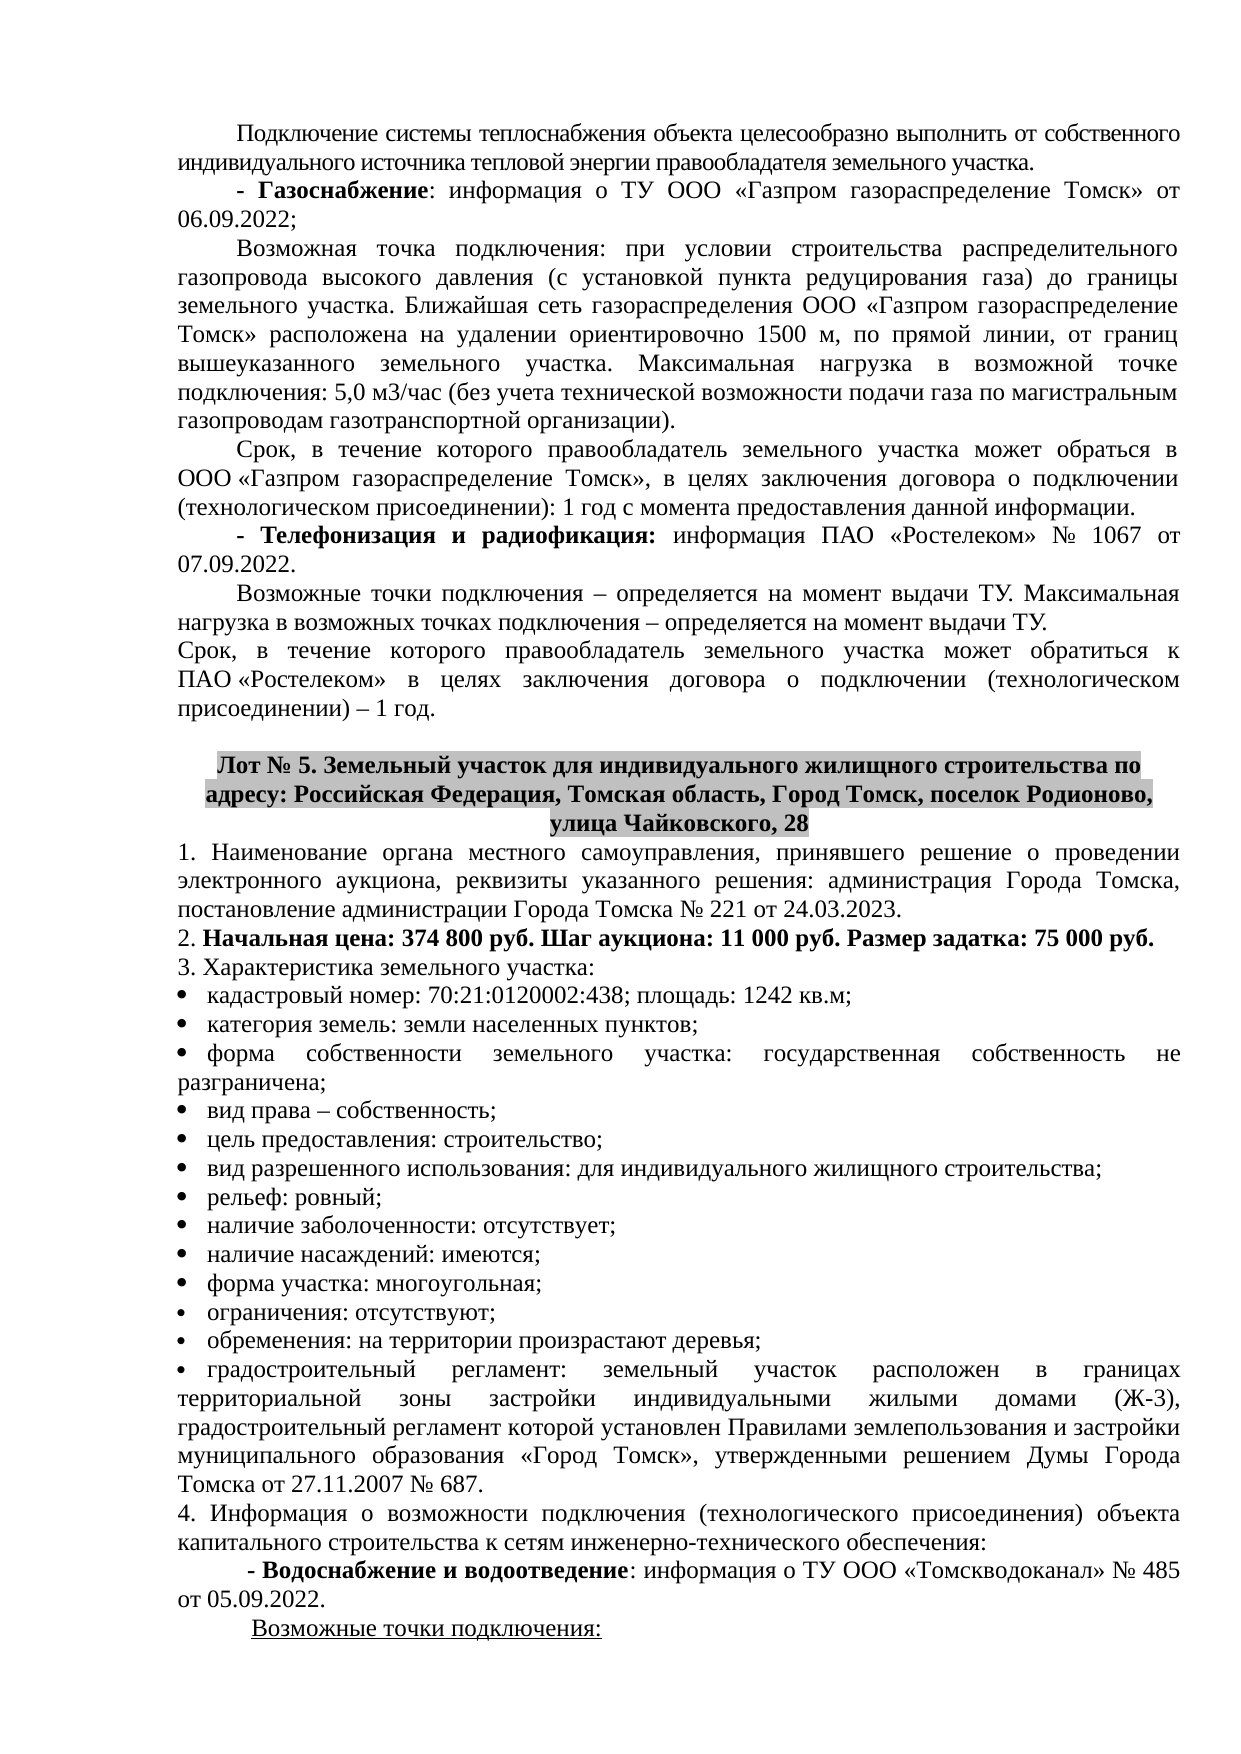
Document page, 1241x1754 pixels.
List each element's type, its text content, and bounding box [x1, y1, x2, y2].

list вид разрешенного использования: для индивидуального жилищного строительства; [177, 1153, 1181, 1182]
list форма собственности земельного участка: государственная собственность не разграничена; [177, 1038, 1181, 1096]
list рельеф: ровный; [177, 1182, 1181, 1211]
list наличие заболоченности: отсутствует; [177, 1211, 1181, 1239]
text Лот № 5. Земельный участок для индивидуального жилищного строительства по адресу: Российская Федерация, Томская область, Город Томск, поселок Родионово, улица Чайковского, 28 [177, 751, 1181, 837]
list форма участка: многоугольная; [177, 1268, 1181, 1297]
text Срок, в течение которого правообладатель земельного участка может обраться в ООО «Газпром газораспределение Томск», в целях заключения договора о подключении (технологическом присоединении): 1 год с момента предоставления данной информации. [177, 434, 1179, 521]
text - Телефонизация и радиофикация: информация ПАО «Ростелеком» № 1067 от 07.09.2022. [177, 521, 1181, 578]
text Возможные точки подключения – определяется на момент выдачи ТУ. Максимальная нагрузка в возможных точках подключения – определяется на момент выдачи ТУ. [177, 578, 1181, 636]
text Возможные точки подключения: [177, 1613, 1181, 1642]
text 3. Характеристика земельного участка: [177, 952, 1181, 981]
text - Водоснабжение и водоотведение: информация о ТУ ООО «Томскводоканал» № 485 от 05.09.2022. [177, 1556, 1181, 1613]
list категория земель: земли населенных пунктов; [177, 1009, 1181, 1038]
text 4. Информация о возможности подключения (технологического присоединения) объекта капитального строительства к сетям инженерно-технического обеспечения: [177, 1498, 1181, 1556]
list вид права – собственность; [177, 1096, 1181, 1124]
text 2. Начальная цена: 374 800 руб. Шаг аукциона: 11 000 руб. Размер задатка: 75 000 руб. [177, 923, 1181, 952]
text Срок, в течение которого правообладатель земельного участка может обратиться к ПАО «Ростелеком» в целях заключения договора о подключении (технологическом присоединении) – 1 год. [177, 636, 1181, 722]
text Подключение системы теплоснабжения объекта целесообразно выполнить от собственного индивидуального источника тепловой энергии правообладателя земельного участка. [177, 118, 1181, 176]
list обременения: на территории произрастают деревья; [177, 1326, 1181, 1354]
list ограничения: отсутствуют; [177, 1297, 1181, 1326]
list градостроительный регламент: земельный участок расположен в границах территориальной зоны застройки индивидуальными жилыми домами (Ж-3), градостроительный регламент которой установлен Правилами землепользования и застройки муниципального образования «Город Томск», утвержденными решением Думы Города Томска от 27.11.2007 № 687. [177, 1354, 1181, 1498]
text 1. Наименование органа местного самоуправления, принявшего решение о проведении электронного аукциона, реквизиты указанного решения: администрация Города Томска, постановление администрации Города Томска № 221 от 24.03.2023. [177, 837, 1181, 923]
text Возможная точка подключения: при условии строительства распределительного газопровода высокого давления (с установкой пункта редуцирования газа) до границы земельного участка. Ближайшая сеть газораспределения ООО «Газпром газораспределение Томск» расположена на удалении ориентировочно 1500 м, по прямой линии, от границ вышеуказанного земельного участка. Максимальная нагрузка в возможной точке подключения: 5,0 м3/час (без учета технической возможности подачи газа по магистральным газопроводам газотранспортной организации). [177, 233, 1179, 434]
list цель предоставления: строительство; [177, 1124, 1181, 1153]
list наличие насаждений: имеются; [177, 1239, 1181, 1268]
list кадастровый номер: 70:21:0120002:438; площадь: 1242 кв.м; [177, 981, 1181, 1009]
text - Газоснабжение: информация о ТУ ООО «Газпром газораспределение Томск» от 06.09.2022; [177, 176, 1181, 233]
